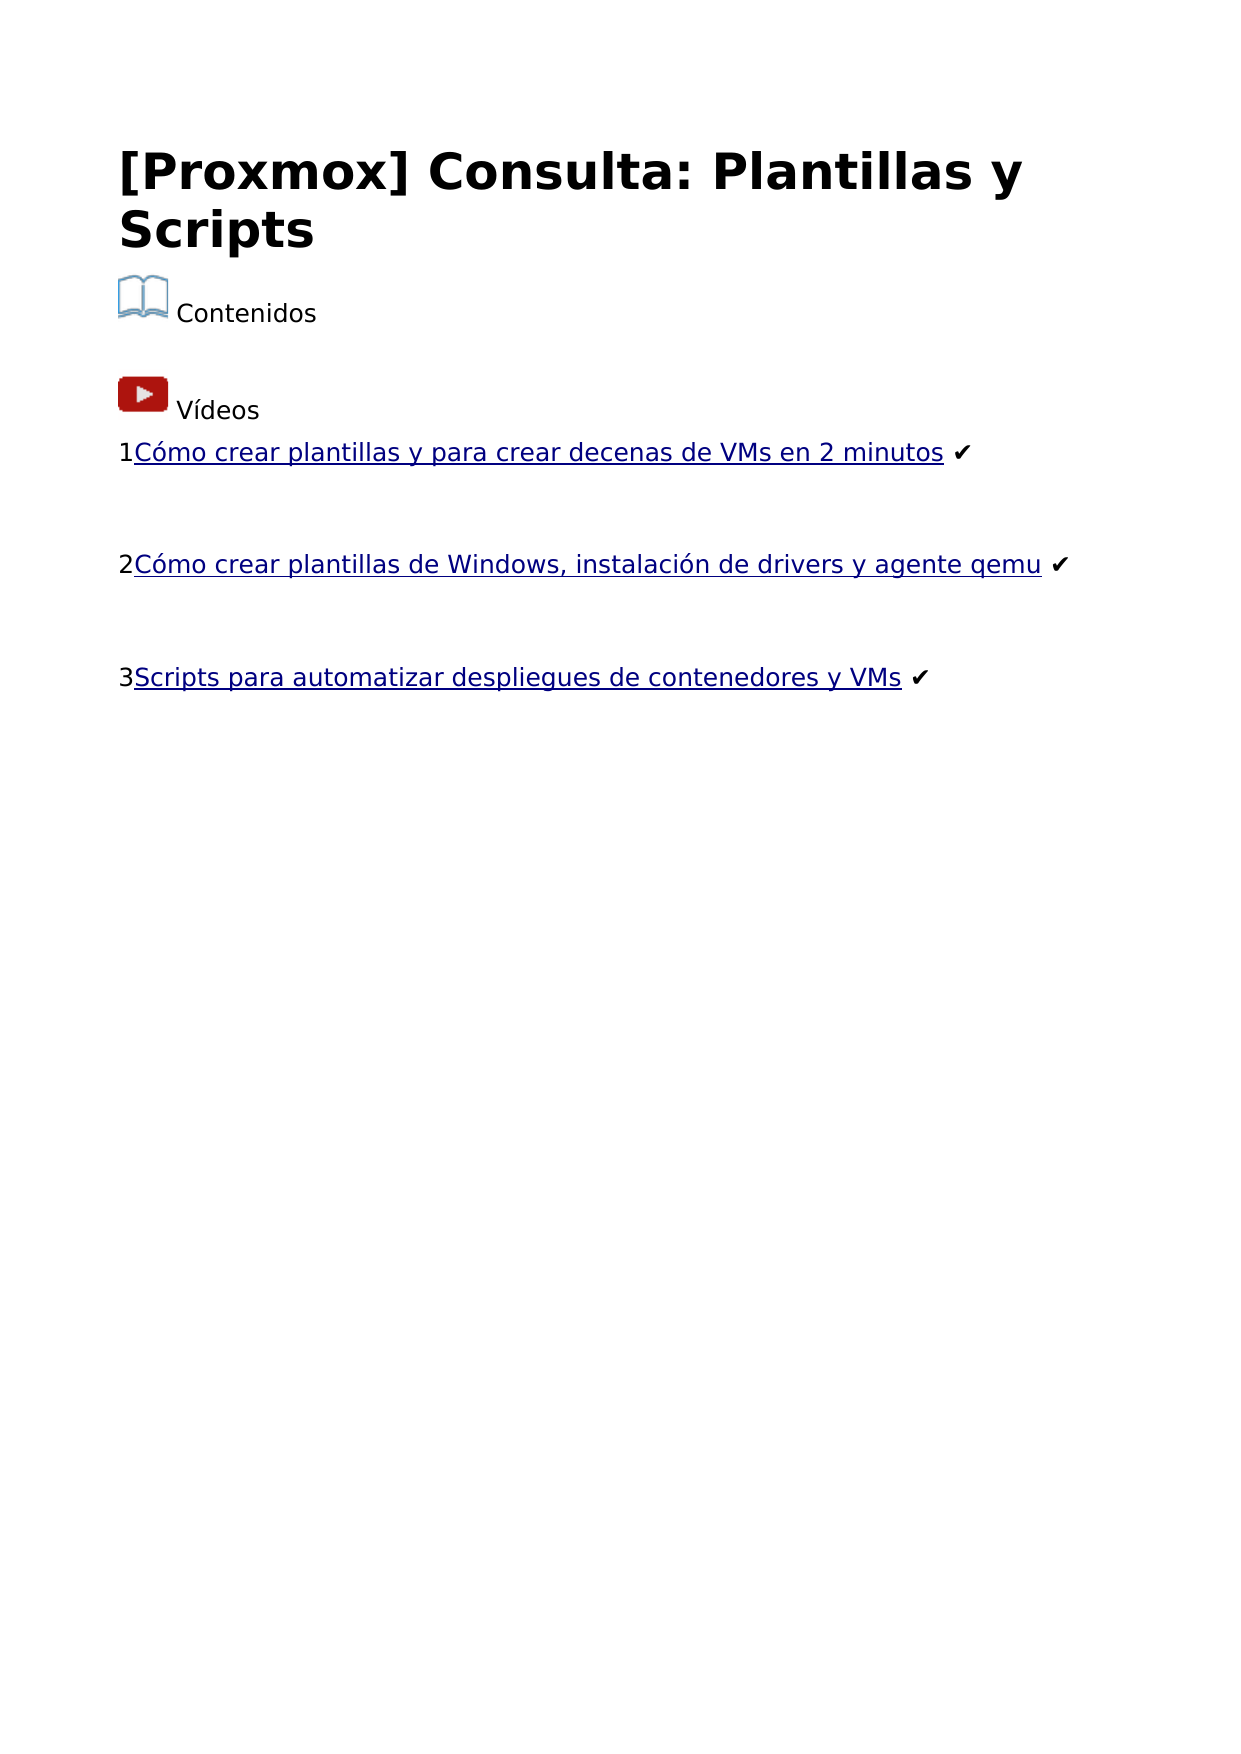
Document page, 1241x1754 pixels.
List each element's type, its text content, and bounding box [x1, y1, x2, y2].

text 1Cómo crear plantillas y para crear decenas de VMs en 2 minutos ✔ [118, 438, 1122, 467]
text 3Scripts para automatizar despliegues de contenedores y VMs ✔ [118, 663, 1122, 692]
text Contenidos [118, 272, 1122, 357]
subtitle [Proxmox] Consulta: Plantillas y Scripts [118, 143, 1122, 259]
text 2Cómo crear plantillas de Windows, instalación de drivers y agente qemu ✔ [118, 551, 1122, 580]
picture [118, 369, 169, 420]
text Vídeos [118, 370, 1122, 426]
picture [118, 272, 169, 322]
